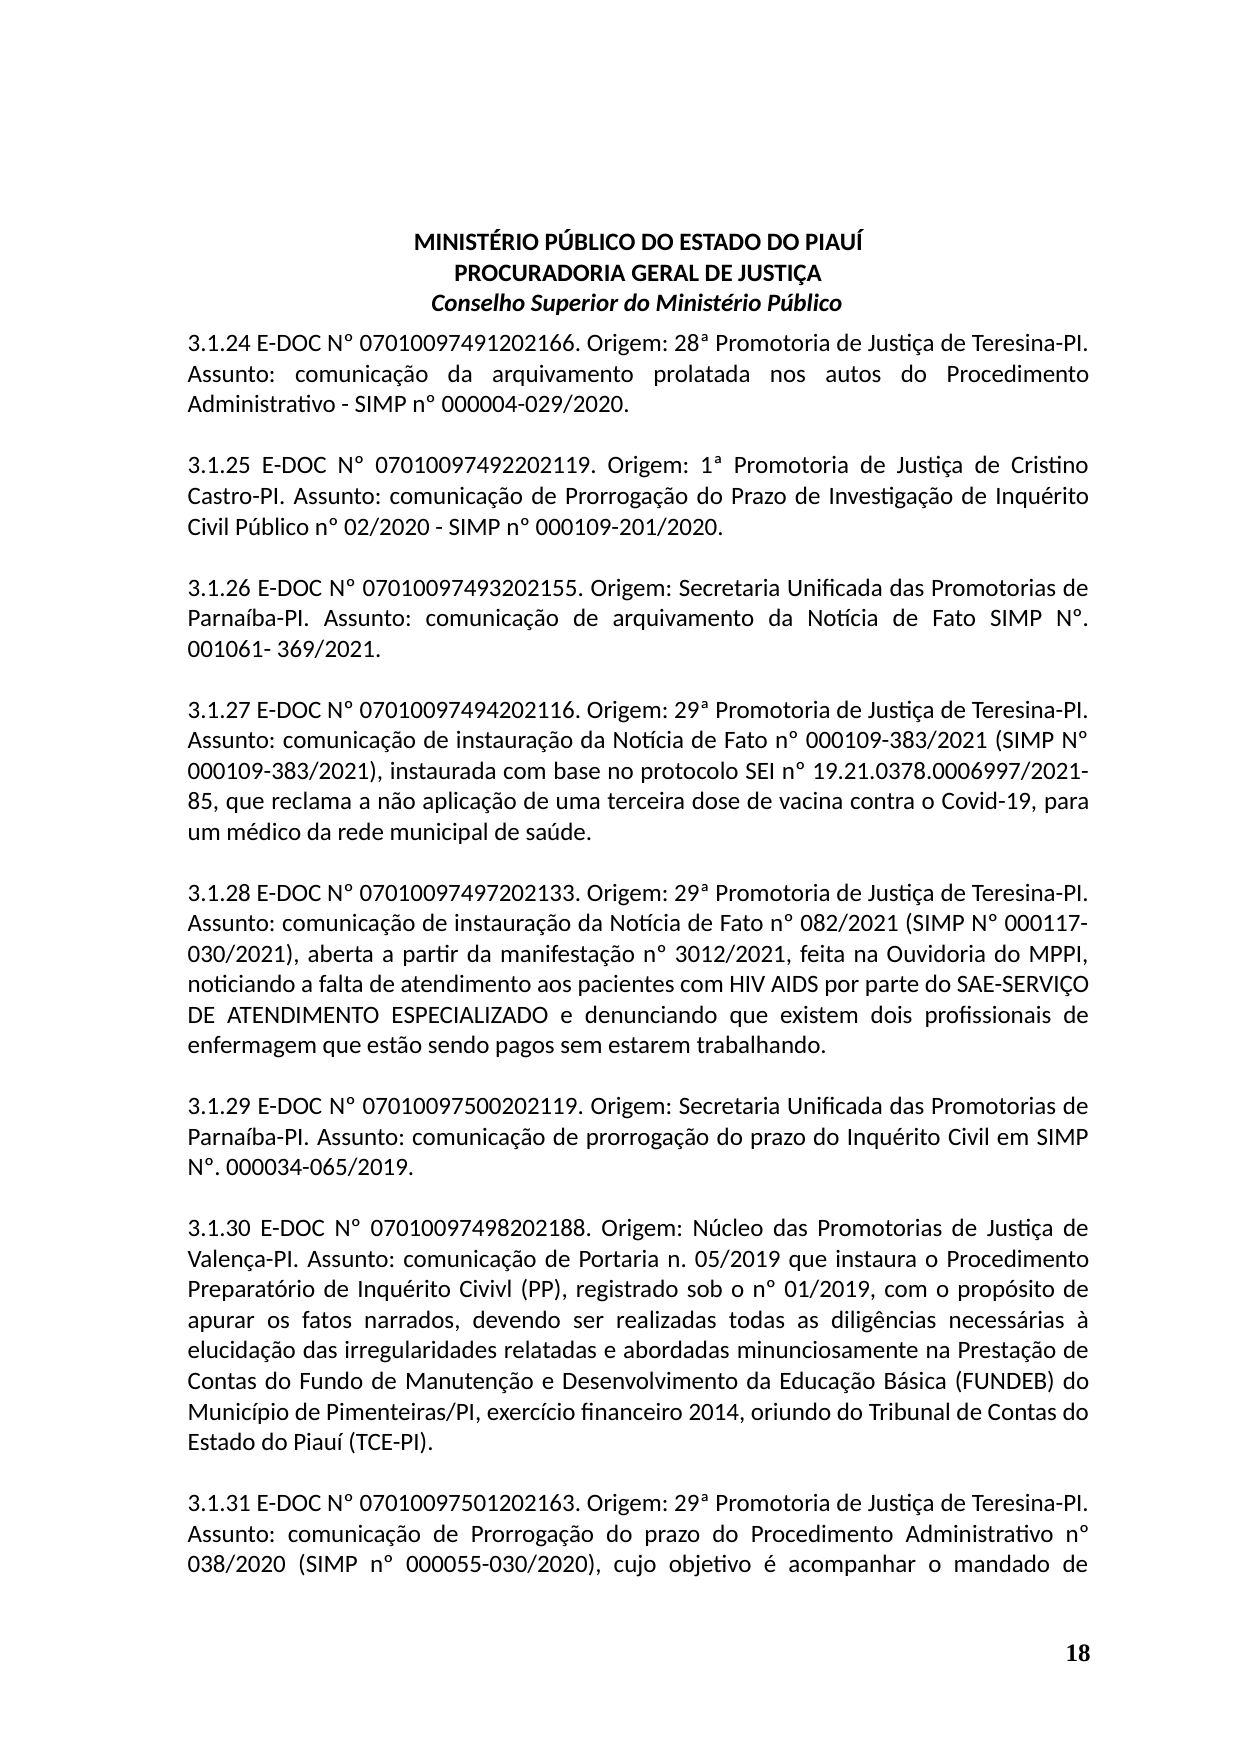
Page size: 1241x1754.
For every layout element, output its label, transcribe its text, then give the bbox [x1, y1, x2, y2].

text 3.1.30 E-DOC Nº 07010097498202188. Origem: Núcleo das Promotorias de Justiça de Valença-PI. Assunto: comunicação de Portaria n. 05/2019 que instaura o Procedimento Preparatório de Inquérito Civivl (PP), registrado sob o nº 01/2019, com o propósito de apurar os fatos narrados, devendo ser realizadas todas as diligências necessárias à elucidação das irregularidades relatadas e abordadas minunciosamente na Prestação de Contas do Fundo de Manutenção e Desenvolvimento da Educação Básica (FUNDEB) do Município de Pimenteiras/PI, exercício financeiro 2014, oriundo do Tribunal de Contas do Estado do Piauí (TCE-PI). [187, 1213, 1090, 1457]
text 3.1.24 E-DOC Nº 07010097491202166. Origem: 28ª Promotoria de Justiça de Teresina-PI. Assunto: comunicação da arquivamento prolatada nos autos do Procedimento Administrativo - SIMP nº 000004-029/2020. [187, 327, 1090, 419]
text 3.1.26 E-DOC Nº 07010097493202155. Origem: Secretaria Unificada das Promotorias de Parnaíba-PI. Assunto: comunicação de arquivamento da Notícia de Fato SIMP Nº. 001061- 369/2021. [187, 572, 1090, 663]
text 3.1.28 E-DOC Nº 07010097497202133. Origem: 29ª Promotoria de Justiça de Teresina-PI. Assunto: comunicação de instauração da Notícia de Fato nº 082/2021 (SIMP Nº 000117-030/2021), aberta a partir da manifestação nº 3012/2021, feita na Ouvidoria do MPPI, noticiando a falta de atendimento aos pacientes com HIV AIDS por parte do SAE-SERVIÇO DE ATENDIMENTO ESPECIALIZADO e denunciando que existem dois profissionais de enfermagem que estão sendo pagos sem estarem trabalhando. [187, 877, 1090, 1060]
text 3.1.31 E-DOC Nº 07010097501202163. Origem: 29ª Promotoria de Justiça de Teresina-PI. Assunto: comunicação de Prorrogação do prazo do Procedimento Administrativo nº 038/2020 (SIMP nº 000055-030/2020), cujo objetivo é acompanhar o mandado de [187, 1487, 1090, 1579]
text 3.1.29 E-DOC Nº 07010097500202119. Origem: Secretaria Unificada das Promotorias de Parnaíba-PI. Assunto: comunicação de prorrogação do prazo do Inquérito Civil em SIMP Nº. 000034-065/2019. [187, 1091, 1090, 1182]
text 3.1.25 E-DOC Nº 07010097492202119. Origem: 1ª Promotoria de Justiça de Cristino Castro-PI. Assunto: comunicação de Prorrogação do Prazo de Investigação de Inquérito Civil Público nº 02/2020 - SIMP nº 000109-201/2020. [187, 449, 1090, 541]
text 3.1.27 E-DOC Nº 07010097494202116. Origem: 29ª Promotoria de Justiça de Teresina-PI. Assunto: comunicação de instauração da Notícia de Fato nº 000109-383/2021 (SIMP Nº 000109-383/2021), instaurada com base no protocolo SEI nº 19.21.0378.0006997/2021-85, que reclama a não aplicação de uma terceira dose de vacina contra o Covid-19, para um médico da rede municipal de saúde. [187, 694, 1090, 846]
